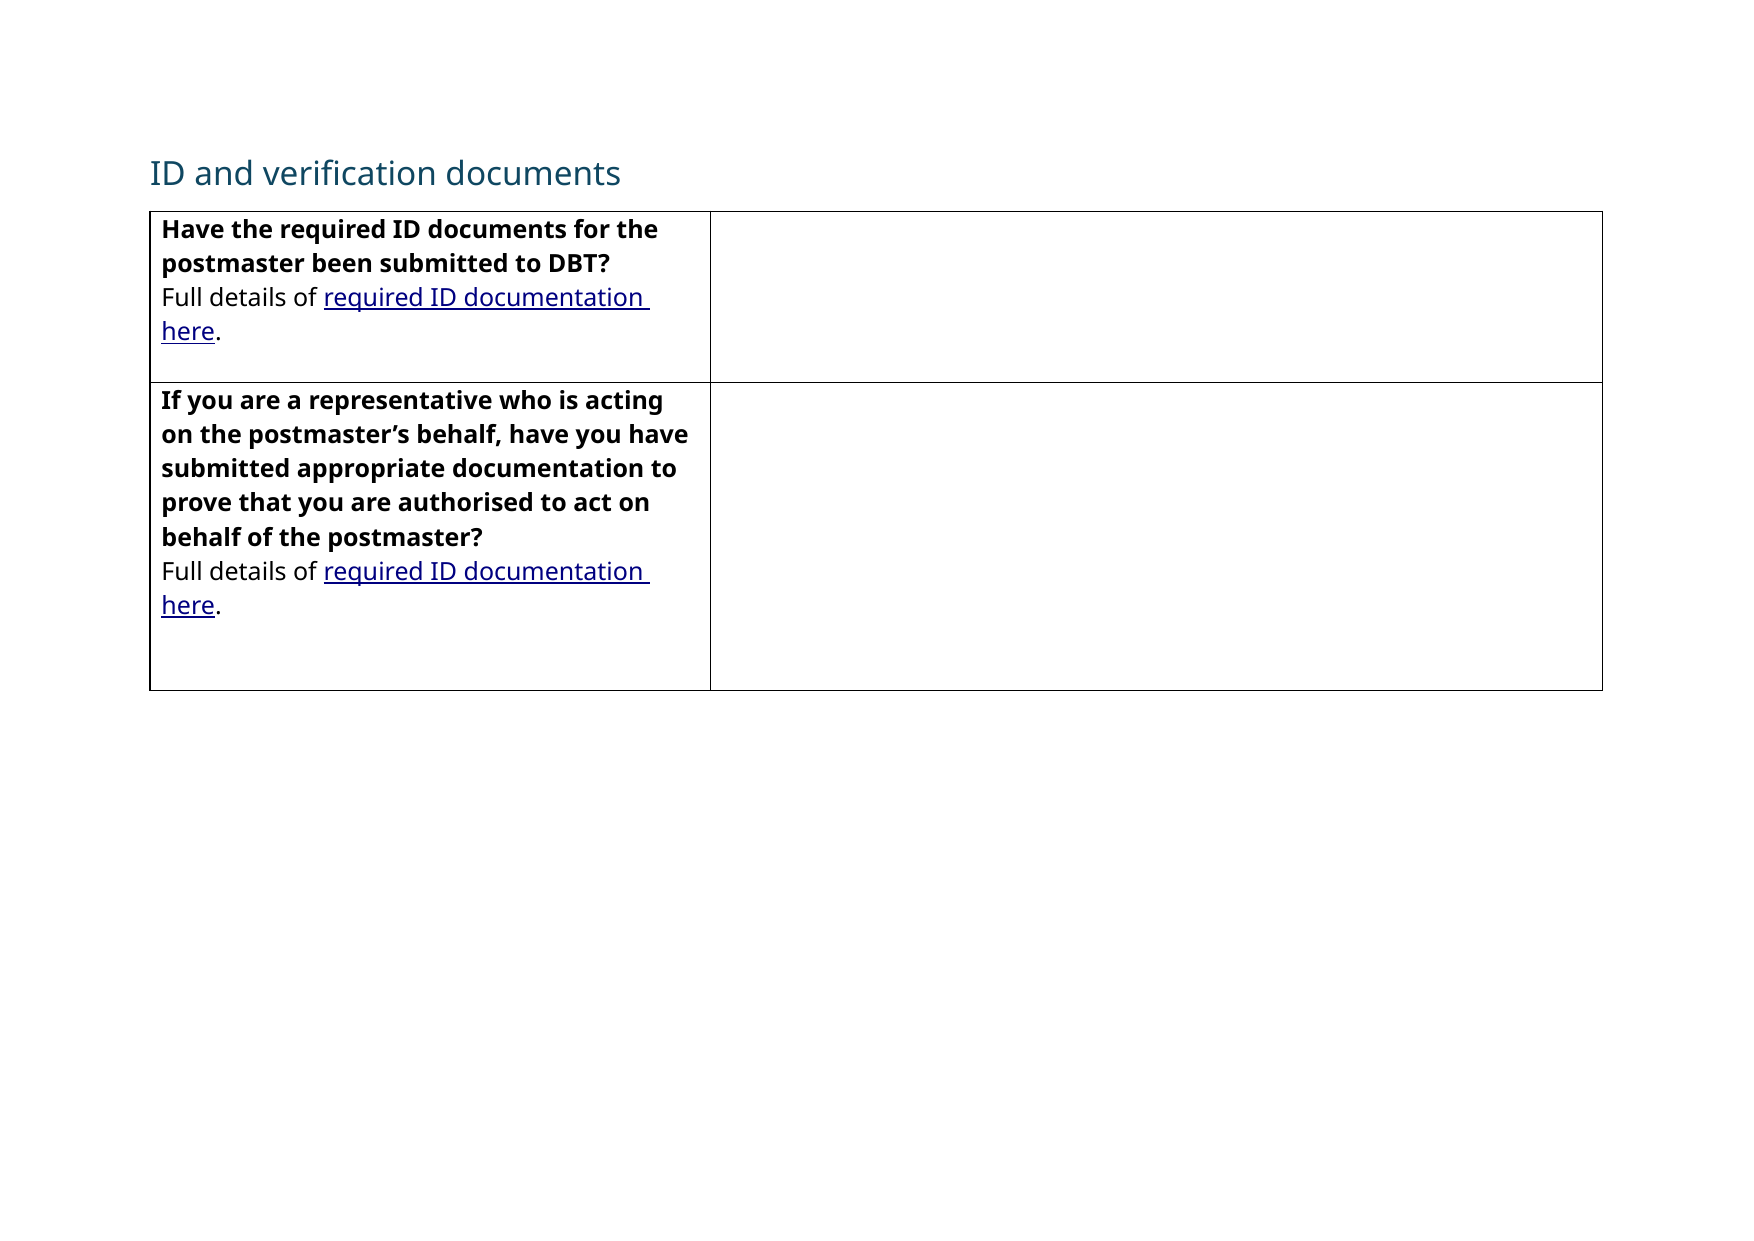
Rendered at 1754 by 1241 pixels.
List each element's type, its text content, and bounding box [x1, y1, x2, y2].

table_header Have the required ID documents for the postmaster been submitted to DBT? Full details of required ID documentation here. [151, 212, 710, 382]
table_cell [711, 383, 1602, 689]
table_header [711, 212, 1602, 382]
table_cell If you are a representative who is acting on the postmaster’s behalf, have you have submitted appropriate documentation to prove that you are authorised to act on behalf of the postmaster? Full details of required ID documentation here. [151, 383, 710, 689]
subtitle ID and verification documents [150, 150, 1604, 195]
